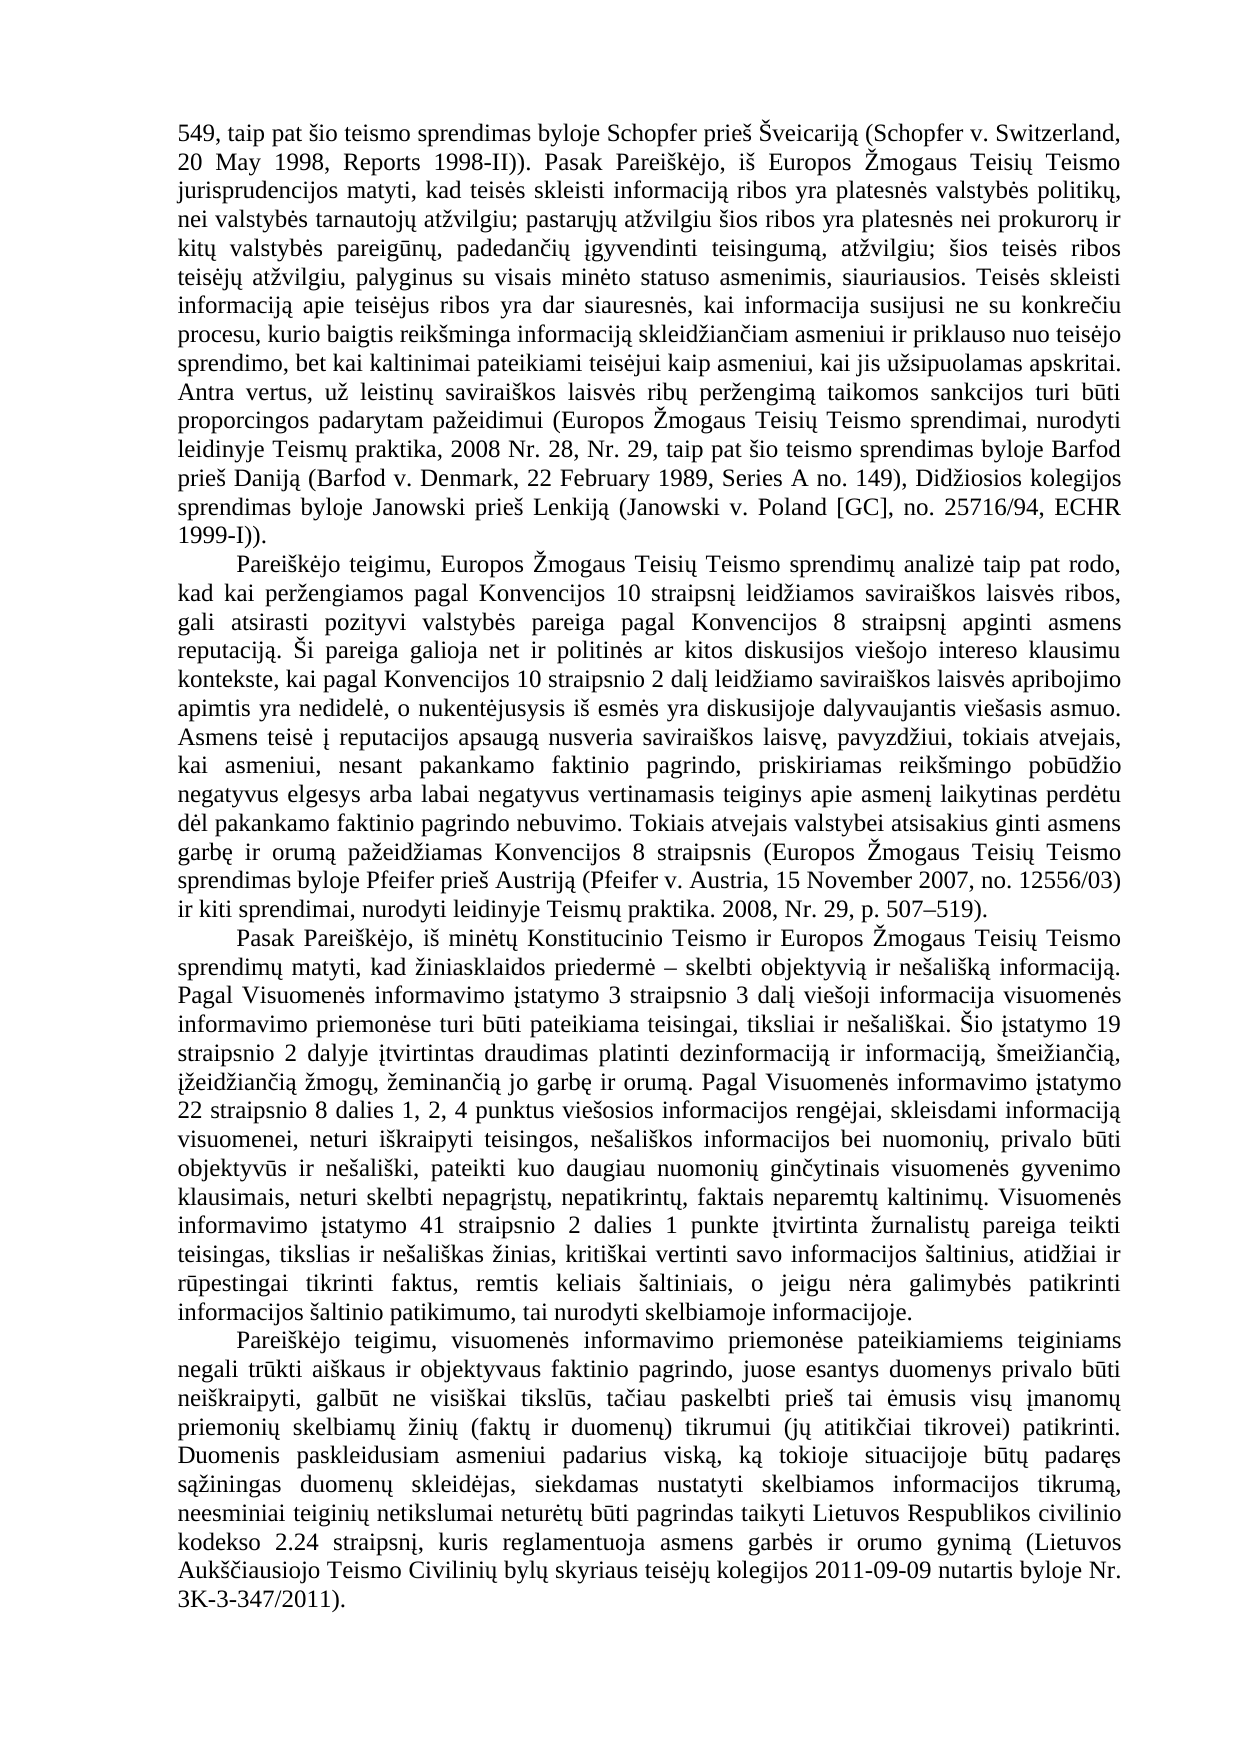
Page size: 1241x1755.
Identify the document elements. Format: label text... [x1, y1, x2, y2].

text 549, taip pat šio teismo sprendimas byloje Schopfer prieš Šveicariją (Schopfer v. Switzerland, 20 May 1998, Reports 1998-II)). Pasak Pareiškėjo, iš Europos Žmogaus Teisių Teismo jurisprudencijos matyti, kad teisės skleisti informaciją ribos yra platesnės valstybės politikų, nei valstybės tarnautojų atžvilgiu; pastarųjų atžvilgiu šios ribos yra platesnės nei prokurorų ir kitų valstybės pareigūnų, padedančių įgyvendinti teisingumą, atžvilgiu; šios teisės ribos teisėjų atžvilgiu, palyginus su visais minėto statuso asmenimis, siauriausios. Teisės skleisti informaciją apie teisėjus ribos yra dar siauresnės, kai informacija susijusi ne su konkrečiu procesu, kurio baigtis reikšminga informaciją skleidžiančiam asmeniui ir priklauso nuo teisėjo sprendimo, bet kai kaltinimai pateikiami teisėjui kaip asmeniui, kai jis užsipuolamas apskritai. Antra vertus, už leistinų saviraiškos laisvės ribų peržengimą taikomos sankcijos turi būti proporcingos padarytam pažeidimui (Europos Žmogaus Teisių Teismo sprendimai, nurodyti leidinyje Teismų praktika, 2008 Nr. 28, Nr. 29, taip pat šio teismo sprendimas byloje Barfod prieš Daniją (Barfod v. Denmark, 22 February 1989, Series A no. 149), Didžiosios kolegijos sprendimas byloje Janowski prieš Lenkiją (Janowski v. Poland [GC], no. 25716/94, ECHR 1999-I)). [177, 118, 1122, 549]
text Pareiškėjo teigimu, visuomenės informavimo priemonėse pateikiamiems teiginiams negali trūkti aiškaus ir objektyvaus faktinio pagrindo, juose esantys duomenys privalo būti neiškraipyti, galbūt ne visiškai tikslūs, tačiau paskelbti prieš tai ėmusis visų įmanomų priemonių skelbiamų žinių (faktų ir duomenų) tikrumui (jų atitikčiai tikrovei) patikrinti. Duomenis paskleidusiam asmeniui padarius viską, ką tokioje situacijoje būtų padaręs sąžiningas duomenų skleidėjas, siekdamas nustatyti skelbiamos informacijos tikrumą, neesminiai teiginių netikslumai neturėtų būti pagrindas taikyti Lietuvos Respublikos civilinio kodekso 2.24 straipsnį, kuris reglamentuoja asmens garbės ir orumo gynimą (Lietuvos Aukščiausiojo Teismo Civilinių bylų skyriaus teisėjų kolegijos 2011-09-09 nutartis byloje Nr. 3K-3-347/2011). [177, 1326, 1122, 1613]
text Pasak Pareiškėjo, iš minėtų Konstitucinio Teismo ir Europos Žmogaus Teisių Teismo sprendimų matyti, kad žiniasklaidos priedermė – skelbti objektyvią ir nešališką informaciją. Pagal Visuomenės informavimo įstatymo 3 straipsnio 3 dalį viešoji informacija visuomenės informavimo priemonėse turi būti pateikiama teisingai, tiksliai ir nešališkai. Šio įstatymo 19 straipsnio 2 dalyje įtvirtintas draudimas platinti dezinformaciją ir informaciją, šmeižiančią, įžeidžiančią žmogų, žeminančią jo garbę ir orumą. Pagal Visuomenės informavimo įstatymo 22 straipsnio 8 dalies 1, 2, 4 punktus viešosios informacijos rengėjai, skleisdami informaciją visuomenei, neturi iškraipyti teisingos, nešališkos informacijos bei nuomonių, privalo būti objektyvūs ir nešališki, pateikti kuo daugiau nuomonių ginčytinais visuomenės gyvenimo klausimais, neturi skelbti nepagrįstų, nepatikrintų, faktais neparemtų kaltinimų. Visuomenės informavimo įstatymo 41 straipsnio 2 dalies 1 punkte įtvirtinta žurnalistų pareiga teikti teisingas, tikslias ir nešališkas žinias, kritiškai vertinti savo informacijos šaltinius, atidžiai ir rūpestingai tikrinti faktus, remtis keliais šaltiniais, o jeigu nėra galimybės patikrinti informacijos šaltinio patikimumo, tai nurodyti skelbiamoje informacijoje. [177, 923, 1122, 1326]
text Pareiškėjo teigimu, Europos Žmogaus Teisių Teismo sprendimų analizė taip pat rodo, kad kai peržengiamos pagal Konvencijos 10 straipsnį leidžiamos saviraiškos laisvės ribos, gali atsirasti pozityvi valstybės pareiga pagal Konvencijos 8 straipsnį apginti asmens reputaciją. Ši pareiga galioja net ir politinės ar kitos diskusijos viešojo intereso klausimu kontekste, kai pagal Konvencijos 10 straipsnio 2 dalį leidžiamo saviraiškos laisvės apribojimo apimtis yra nedidelė, o nukentėjusysis iš esmės yra diskusijoje dalyvaujantis viešasis asmuo. Asmens teisė į reputacijos apsaugą nusveria saviraiškos laisvę, pavyzdžiui, tokiais atvejais, kai asmeniui, nesant pakankamo faktinio pagrindo, priskiriamas reikšmingo pobūdžio negatyvus elgesys arba labai negatyvus vertinamasis teiginys apie asmenį laikytinas perdėtu dėl pakankamo faktinio pagrindo nebuvimo. Tokiais atvejais valstybei atsisakius ginti asmens garbę ir orumą pažeidžiamas Konvencijos 8 straipsnis (Europos Žmogaus Teisių Teismo sprendimas byloje Pfeifer prieš Austriją (Pfeifer v. Austria, 15 November 2007, no. 12556/03) ir kiti sprendimai, nurodyti leidinyje Teismų praktika. 2008, Nr. 29, p. 507–519). [177, 549, 1122, 923]
